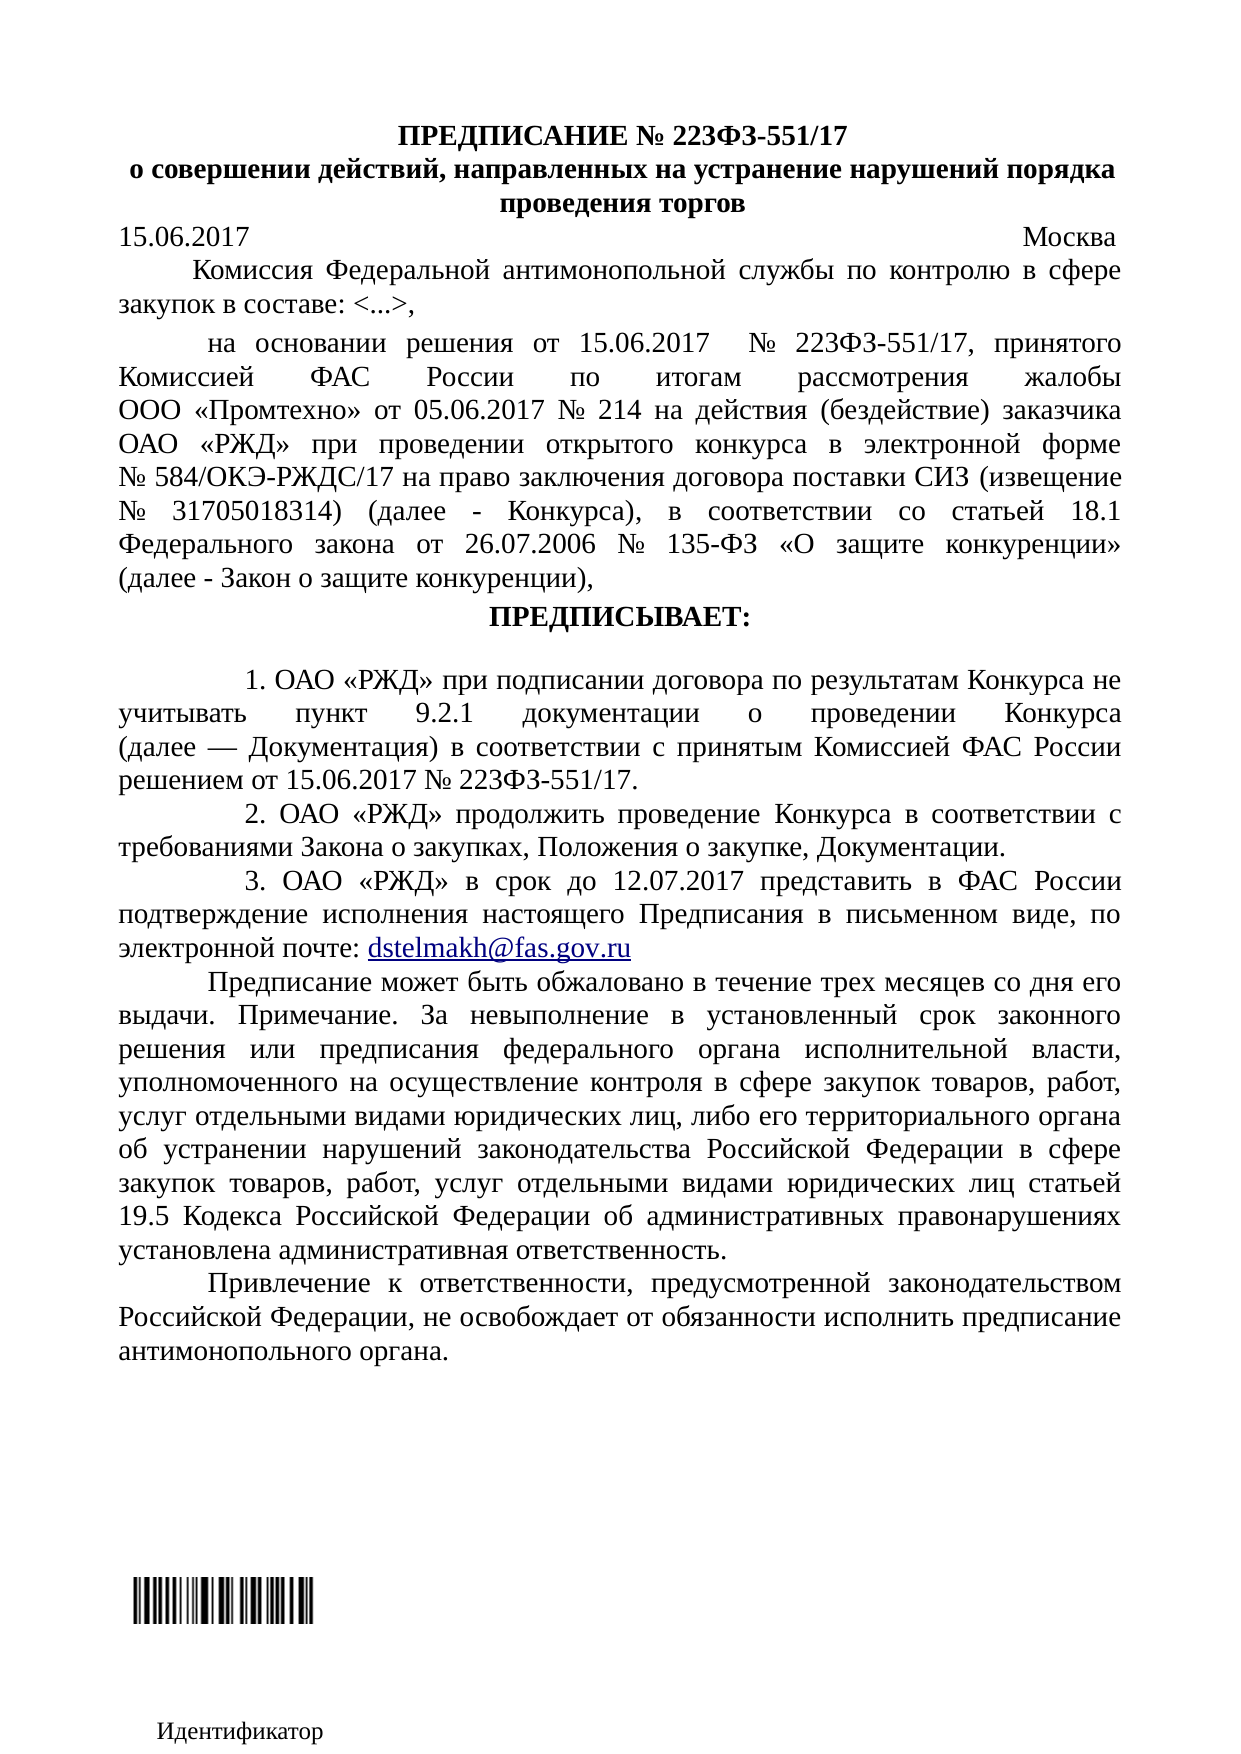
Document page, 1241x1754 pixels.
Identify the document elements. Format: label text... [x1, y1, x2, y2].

text Предписание может быть обжаловано в течение трех месяцев со дня его выдачи. Примечание. За невыполнение в установленный срок законного решения или предписания федерального органа исполнительной власти, уполномоченного на осуществление контроля в сфере закупок товаров, работ, услуг отдельными видами юридических лиц, либо его территориального органа об устранении нарушений законодательства Российской Федерации в сфере закупок товаров, работ, услуг отдельными видами юридических лиц статьей 19.5 Кодекса Российской Федерации об административных правонарушениях установлена административная ответственность. [118, 964, 1122, 1266]
text ПРЕДПИСАНИЕ № 223ФЗ-551/17 [123, 118, 1122, 152]
text на основании решения от 15.06.2017 № 223ФЗ-551/17, принятого Комиссией ФАС России по итогам рассмотрения жалобы ООО «Промтехно» от 05.06.2017 № 214 на действия (бездействие) заказчика ОАО «РЖД» при проведении открытого конкурса в электронной форме № 584/ОКЭ-РЖДС/17 на право заключения договора поставки СИЗ (извещение № 31705018314) (далее - Конкурса), в соответствии со статьей 18.1 Федерального закона от 26.07.2006 № 135-ФЗ «О защите конкуренции» (далее - Закон о защите конкуренции), [118, 325, 1122, 594]
text о совершении действий, направленных на устранение нарушений порядка проведения торгов [123, 152, 1122, 219]
text ПРЕДПИСЫВАЕТ: [118, 599, 1122, 633]
text 15.06.2017 Москва [118, 219, 1122, 252]
text Привлечение к ответственности, предусмотренной законодательством Российской Федерации, не освобождает от обязанности исполнить предписание антимонопольного органа. [118, 1266, 1122, 1366]
text 3. ОАО «РЖД» в срок до 12.07.2017 представить в ФАС России подтверждение исполнения настоящего Предписания в письменном виде, по электронной почте: dstelmakh@fas.gov.ru [118, 863, 1122, 964]
picture [118, 1577, 331, 1624]
text Комиссия Федеральной антимонопольной службы по контролю в сфере закупок в составе: <...>, [118, 252, 1122, 319]
text 1. ОАО «РЖД» при подписании договора по результатам Конкурса не учитывать пункт 9.2.1 документации о проведении Конкурса (далее — Документация) в соответствии с принятым Комиссией ФАС России решением от 15.06.2017 № 223ФЗ-551/17. [118, 662, 1122, 796]
text 2. ОАО «РЖД» продолжить проведение Конкурса в соответствии с требованиями Закона о закупках, Положения о закупке, Документации. [118, 796, 1122, 863]
